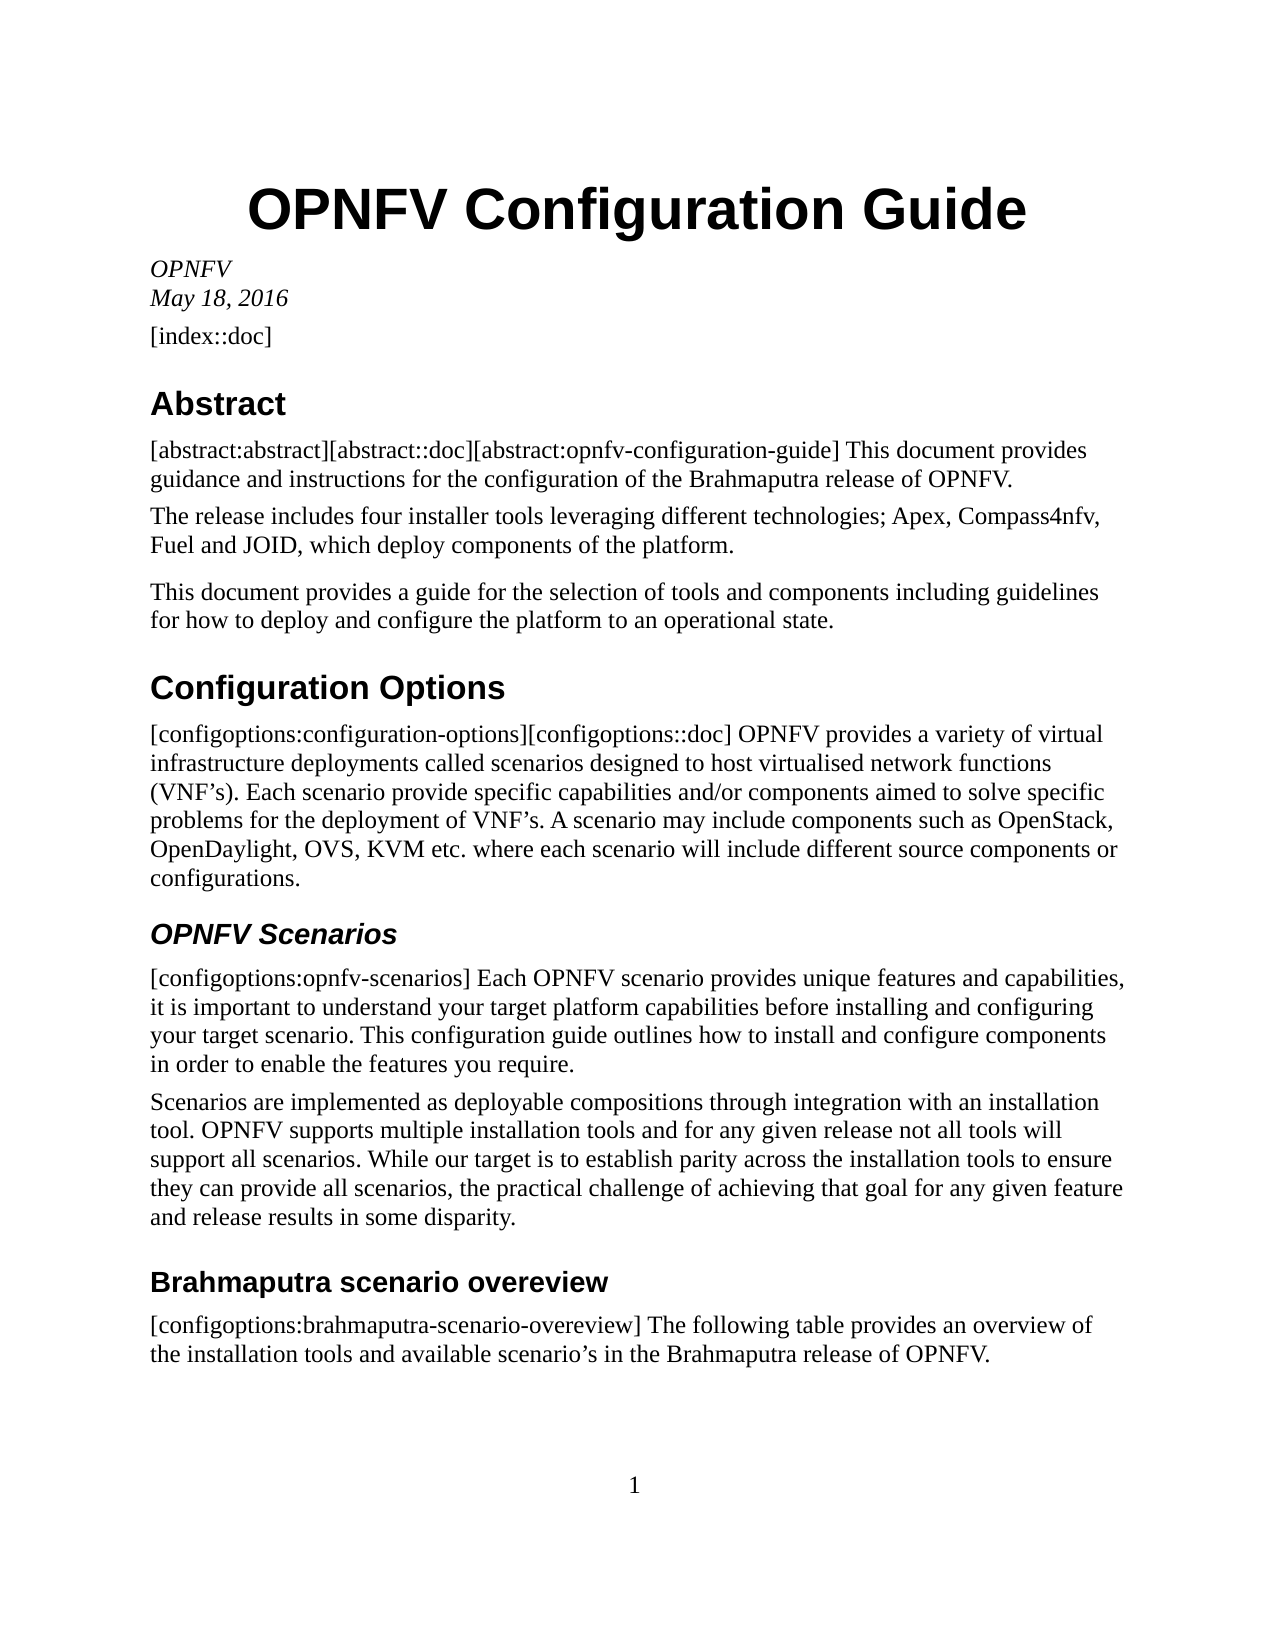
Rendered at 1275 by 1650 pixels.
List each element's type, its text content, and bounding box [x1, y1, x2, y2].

subtitle Configuration Options [150, 668, 1125, 707]
text May 18, 2016 [150, 283, 1125, 312]
subtitle Brahmaputra scenario overeview [150, 1264, 1125, 1298]
subtitle Abstract [150, 384, 1125, 422]
text The release includes four installer tools leveraging different technologies; Apex, Compass4nfv, Fuel and JOID, which deploy components of the platform. [150, 501, 1125, 559]
text OPNFV [150, 254, 1125, 283]
text [configoptions:configuration-options][configoptions::doc] OPNFV provides a variety of virtual infrastructure deployments called scenarios designed to host virtualised network functions (VNF’s). Each scenario provide specific capabilities and/or components aimed to solve specific problems for the deployment of VNF’s. A scenario may include components such as OpenStack, OpenDaylight, OVS, KVM etc. where each scenario will include different source components or configurations. [150, 719, 1125, 892]
text [configoptions:opnfv-scenarios] Each OPNFV scenario provides unique features and capabilities, it is important to understand your target platform capabilities before installing and configuring your target scenario. This configuration guide outlines how to install and configure components in order to enable the features you require. [150, 963, 1125, 1078]
text [index::doc] [150, 321, 1125, 350]
subtitle OPNFV Scenarios [150, 917, 1125, 950]
text Scenarios are implemented as deployable compositions through integration with an installation tool. OPNFV supports multiple installation tools and for any given release not all tools will support all scenarios. While our target is to establish parity across the installation tools to ensure they can provide all scenarios, the practical challenge of achieving that goal for any given feature and release results in some disparity. [150, 1087, 1125, 1231]
text [configoptions:brahmaputra-scenario-overeview] The following table provides an overview of the installation tools and available scenario’s in the Brahmaputra release of OPNFV. [150, 1311, 1125, 1368]
text This document provides a guide for the selection of tools and components including guidelines for how to deploy and configure the platform to an operational state. [150, 577, 1125, 634]
title OPNFV Configuration Guide [150, 175, 1125, 242]
text [abstract:abstract][abstract::doc][abstract:opnfv-configuration-guide] This document provides guidance and instructions for the configuration of the Brahmaputra release of OPNFV. [150, 435, 1125, 492]
